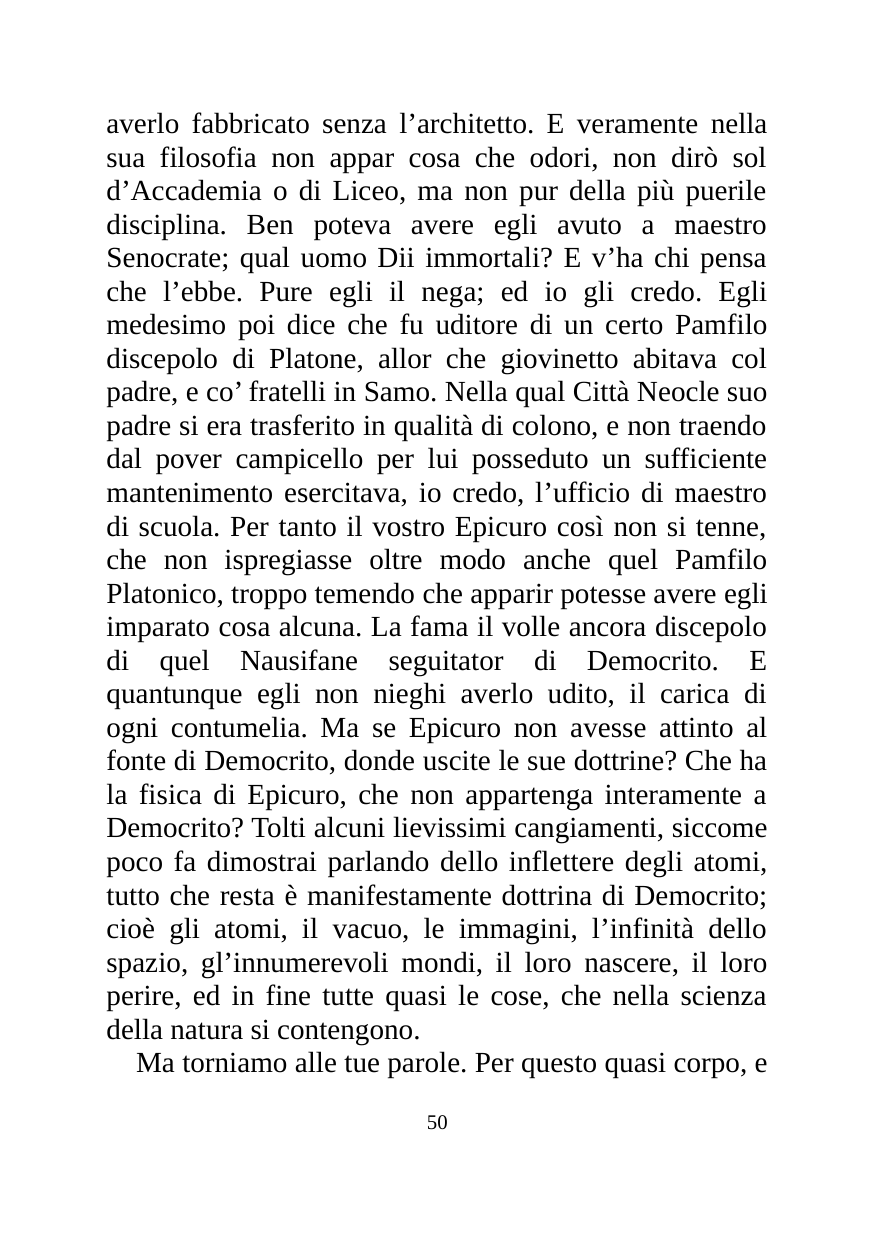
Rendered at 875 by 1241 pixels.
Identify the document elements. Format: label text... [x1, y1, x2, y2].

text Ma torniamo alle tue parole. Per questo quasi corpo, e [106, 1045, 768, 1079]
text averlo fabbricato senza l’architetto. E veramente nella sua filosofia non appar cosa che odori, non dirò sol d’Accademia o di Liceo, ma non pur della più puerile disciplina. Ben poteva avere egli avuto a maestro Senocrate; qual uomo Dii immortali? E v’ha chi pensa che l’ebbe. Pure egli il nega; ed io gli credo. Egli medesimo poi dice che fu uditore di un certo Pamfilo discepolo di Platone, allor che giovinetto abitava col padre, e co’ fratelli in Samo. Nella qual Città Neocle suo padre si era trasferito in qualità di colono, e non traendo dal pover campicello per lui posseduto un sufficiente mantenimento esercitava, io credo, l’ufficio di maestro di scuola. Per tanto il vostro Epicuro così non si tenne, che non ispregiasse oltre modo anche quel Pamfilo Platonico, troppo temendo che apparir potesse avere egli imparato cosa alcuna. La fama il volle ancora discepolo di quel Nausifane seguitator di Democrito. E quantunque egli non nieghi averlo udito, il carica di ogni contumelia. Ma se Epicuro non avesse attinto al fonte di Democrito, donde uscite le sue dottrine? Che ha la fisica di Epicuro, che non appartenga interamente a Democrito? Tolti alcuni lievissimi cangiamenti, siccome poco fa dimostrai parlando dello inflettere degli atomi, tutto che resta è manifestamente dottrina di Democrito; cioè gli atomi, il vacuo, le immagini, l’infinità dello spazio, gl’innumerevoli mondi, il loro nascere, il loro perire, ed in fine tutte quasi le cose, che nella scienza della natura si contengono. [106, 106, 768, 1045]
